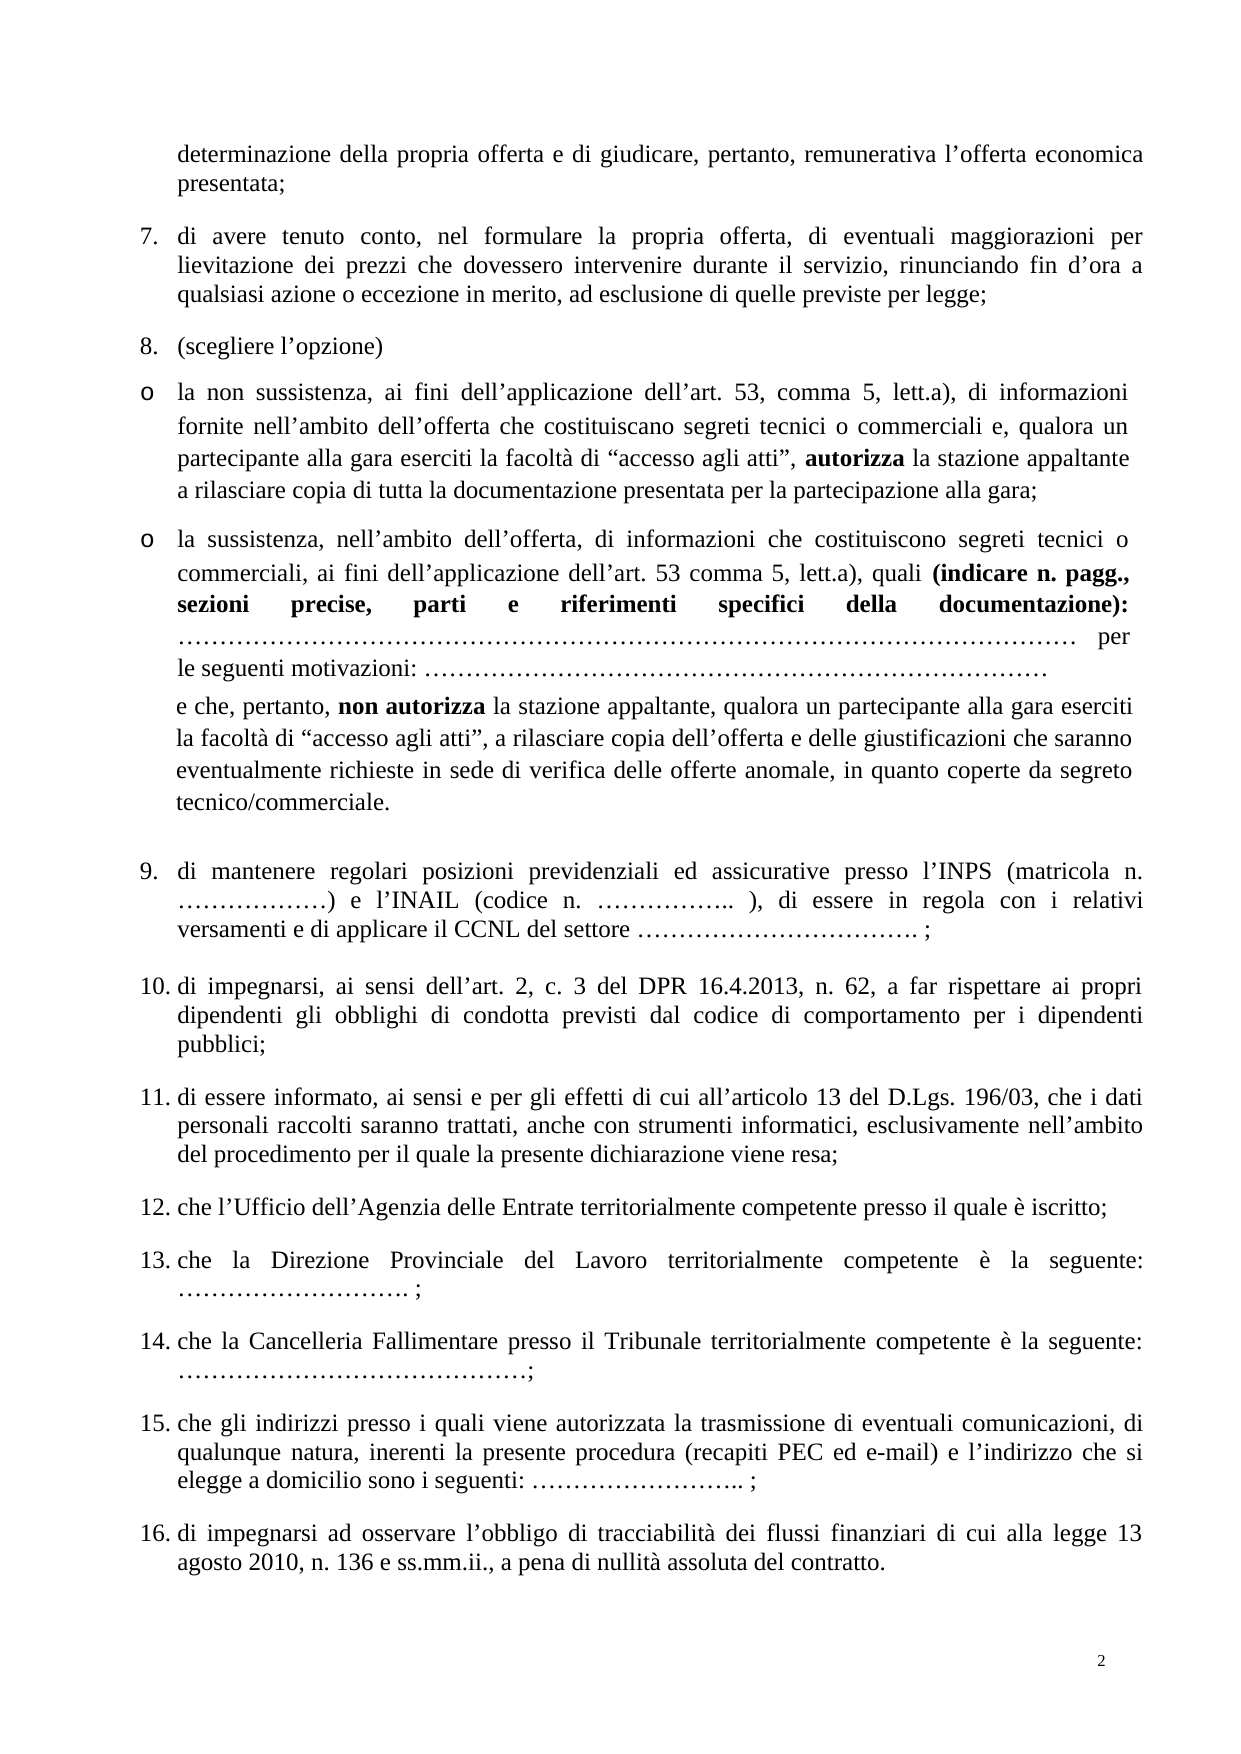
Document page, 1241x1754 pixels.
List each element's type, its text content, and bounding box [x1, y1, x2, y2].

list che la Cancelleria Fallimentare presso il Tribunale territorialmente competente è la seguente: ……………………………………; [139, 1326, 1144, 1384]
list la non sussistenza, ai fini dell’applicazione dell’art. 53, comma 5, lett.a), di informazioni fornite nell’ambito dell’offerta che costituiscano segreti tecnici o commerciali e, qualora un partecipante alla gara eserciti la facoltà di “accesso agli atti”, autorizza la stazione appaltante a rilasciare copia di tutta la documentazione presentata per la partecipazione alla gara; [139, 377, 1130, 504]
text e che, pertanto, non autorizza la stazione appaltante, qualora un partecipante alla gara eserciti la facoltà di “accesso agli atti”, a rilasciare copia dell’offerta e delle giustificazioni che saranno eventualmente richieste in sede di verifica delle offerte anomale, in quanto coperte da segreto tecnico/commerciale. [176, 691, 1133, 815]
list che l’Ufficio dell’Agenzia delle Entrate territorialmente competente presso il quale è iscritto; [139, 1192, 1144, 1221]
list di impegnarsi ad osservare l’obbligo di tracciabilità dei flussi finanziari di cui alla legge 13 agosto 2010, n. 136 e ss.mm.ii., a pena di nullità assoluta del contratto. [139, 1518, 1144, 1576]
list che la Direzione Provinciale del Lavoro territorialmente competente è la seguente: ………………………. ; [139, 1245, 1144, 1302]
list che gli indirizzi presso i quali viene autorizzata la trasmissione di eventuali comunicazioni, di qualunque natura, inerenti la presente procedura (recapiti PEC ed e-mail) e l’indirizzo che si elegge a domicilio sono i seguenti: …………………….. ; [139, 1408, 1144, 1494]
list di essere informato, ai sensi e per gli effetti di cui all’articolo 13 del D.Lgs. 196/03, che i dati personali raccolti saranno trattati, anche con strumenti informatici, esclusivamente nell’ambito del procedimento per il quale la presente dichiarazione viene resa; [139, 1082, 1144, 1168]
list determinazione della propria offerta e di giudicare, pertanto, remunerativa l’offerta economica presentata; [139, 139, 1144, 197]
list la sussistenza, nell’ambito dell’offerta, di informazioni che costituiscono segreti tecnici o commerciali, ai fini dell’applicazione dell’art. 53 comma 5, lett.a), quali (indicare n. pagg., sezioni precise, parti e riferimenti specifici della documentazione): ……………………………………………………………………………………………… per le seguenti motivazioni: ………………………………………………………………… [139, 524, 1130, 682]
list di mantenere regolari posizioni previdenziali ed assicurative presso l’INPS (matricola n. ………………) e l’INAIL (codice n. …………….. ), di essere in regola con i relativi versamenti e di applicare il CCNL del settore ……………………………. ; [139, 856, 1144, 942]
list di impegnarsi, ai sensi dell’art. 2, c. 3 del DPR 16.4.2013, n. 62, a far rispettare ai propri dipendenti gli obblighi di condotta previsti dal codice di comportamento per i dipendenti pubblici; [139, 971, 1144, 1057]
list (scegliere l’opzione) [139, 331, 1144, 360]
list di avere tenuto conto, nel formulare la propria offerta, di eventuali maggiorazioni per lievitazione dei prezzi che dovessero intervenire durante il servizio, rinunciando fin d’ora a qualsiasi azione o eccezione in merito, ad esclusione di quelle previste per legge; [139, 221, 1144, 307]
